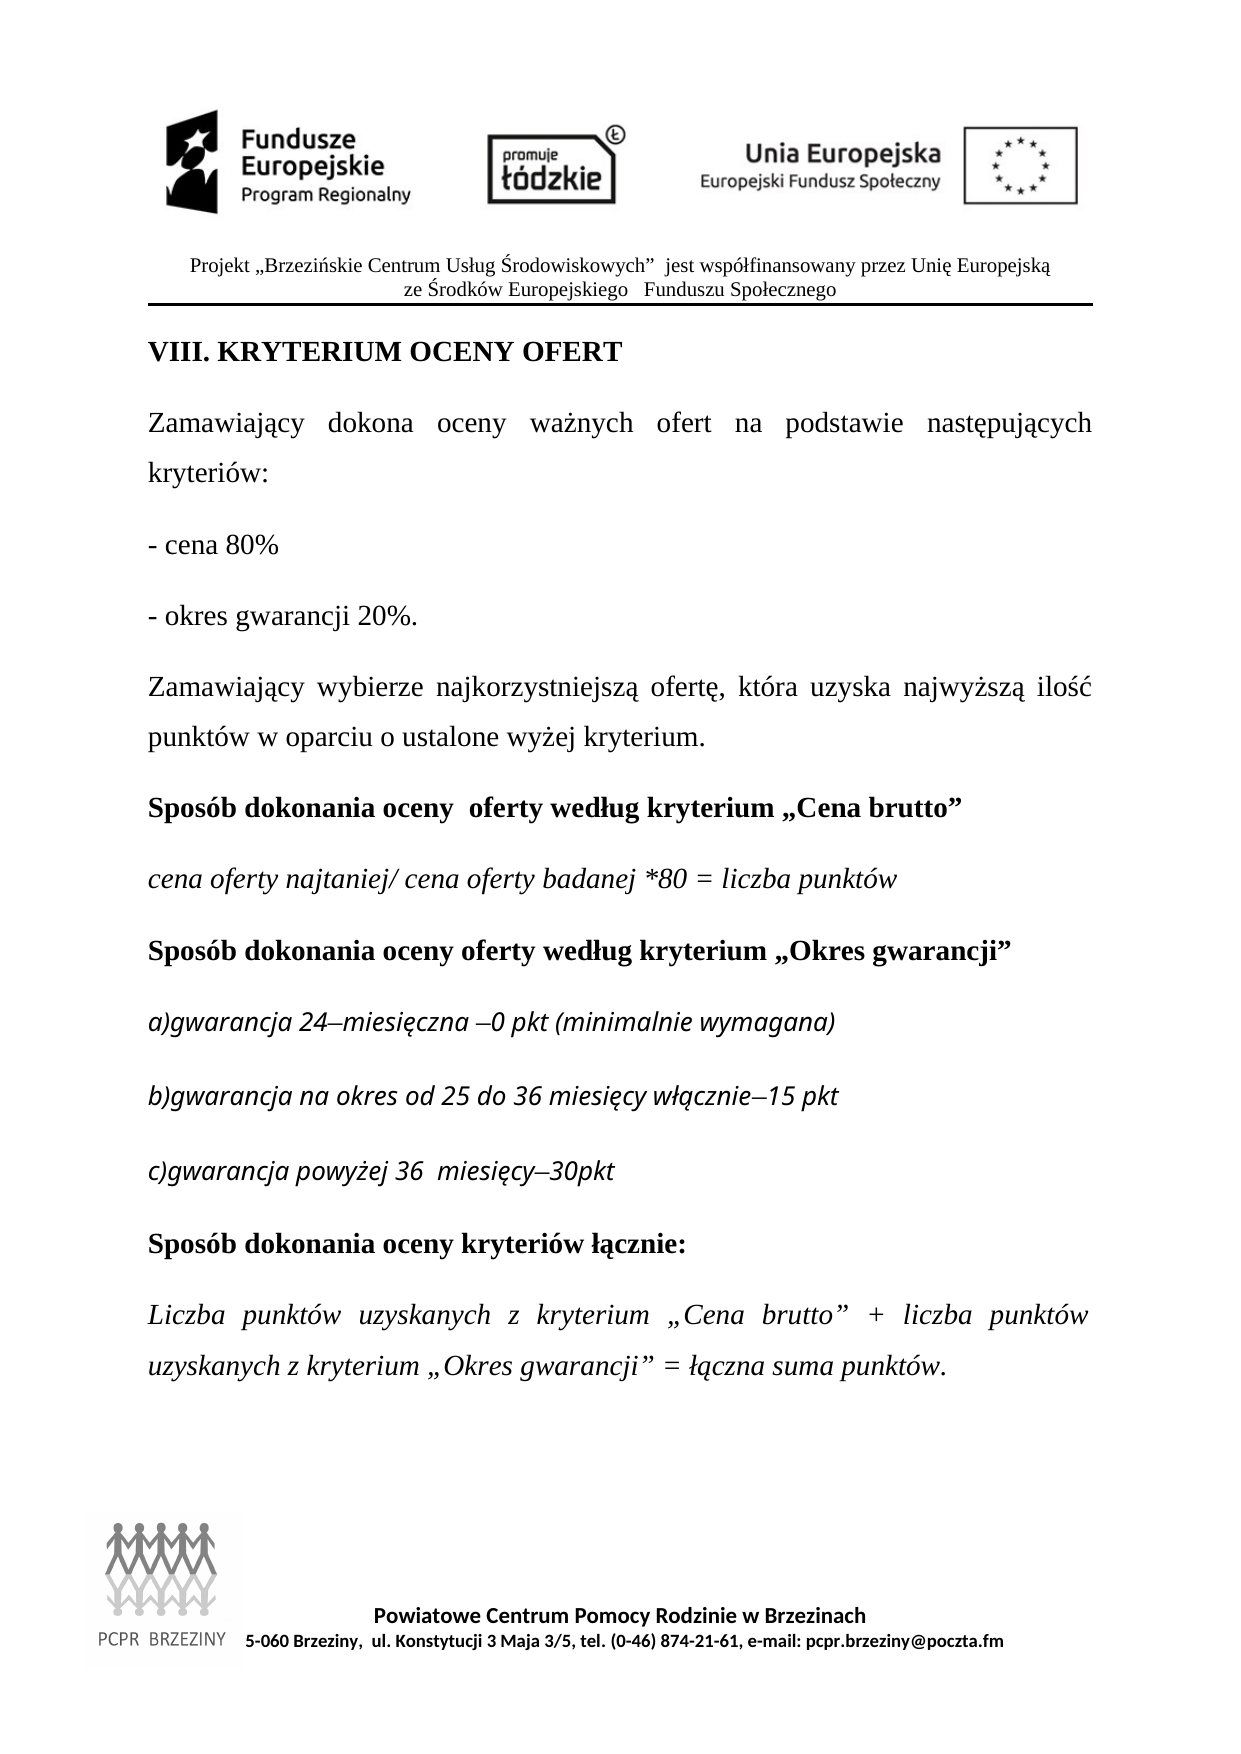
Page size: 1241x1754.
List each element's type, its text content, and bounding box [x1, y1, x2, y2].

text a)gwarancja 24–miesięczna –0 pkt (minimalnie wymagana) [148, 1004, 1093, 1039]
text Sposób dokonania oceny kryteriów łącznie: [148, 1226, 1093, 1260]
text Sposób dokonania oceny oferty według kryterium „Okres gwarancji” [148, 933, 1093, 966]
text - okres gwarancji 20%. [148, 598, 1093, 631]
text b)gwarancja na okres od 25 do 36 miesięcy włącznie–15 pkt [148, 1078, 1093, 1113]
text c)gwarancja powyżej 36 miesięcy–30pkt [148, 1152, 1093, 1188]
text Liczba punktów uzyskanych z kryterium „Cena brutto” + liczba punktów uzyskanych z kryterium „Okres gwarancji” = łączna suma punktów. [148, 1297, 1093, 1381]
text VIII. KRYTERIUM OCENY OFERT [148, 334, 1093, 368]
text Zamawiający wybierze najkorzystniejszą ofertę, która uzyska najwyższą ilość punktów w oparciu o ustalone wyżej kryterium. [148, 669, 1093, 753]
text Sposób dokonania oceny oferty według kryterium „Cena brutto” [148, 791, 1093, 824]
text - cena 80% [148, 527, 1093, 560]
text Zamawiający dokona oceny ważnych ofert na podstawie następujących kryteriów: [148, 405, 1093, 489]
text cena oferty najtaniej/ cena oferty badanej *80 = liczba punktów [148, 862, 1093, 895]
